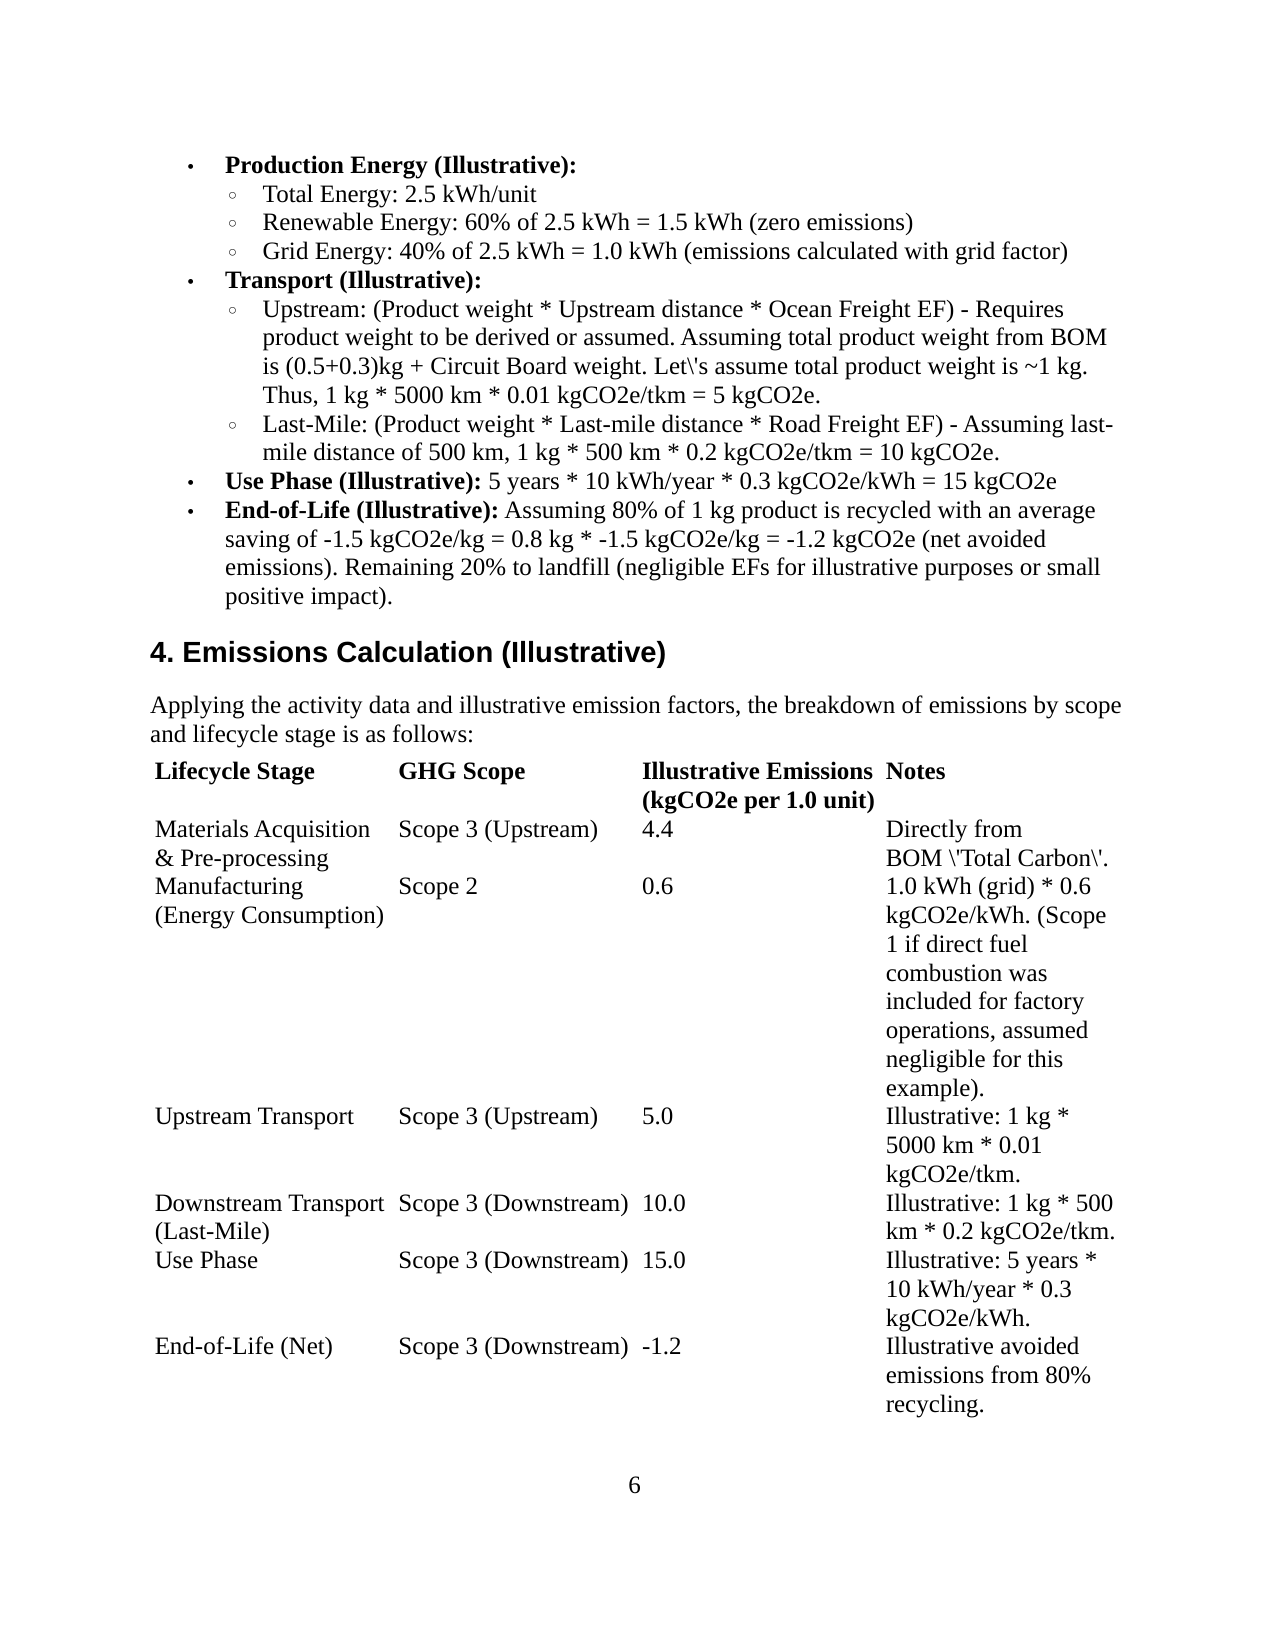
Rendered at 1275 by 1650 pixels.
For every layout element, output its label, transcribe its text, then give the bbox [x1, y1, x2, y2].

table_cell 10.0 [638, 1188, 881, 1245]
table_cell Materials Acquisition & Pre-processing [150, 814, 394, 871]
table_header Illustrative Emissions (kgCO2e per 1.0 unit) [638, 756, 881, 814]
table_cell 15.0 [638, 1245, 881, 1331]
table_cell Scope 2 [394, 871, 637, 1101]
list Upstream: (Product weight * Upstream distance * Ocean Freight EF) - Requires product weight to be derived or assumed. Assuming total product weight from BOM is (0.5+0.3)kg + Circuit Board weight. Let\'s assume total product weight is ~1 kg. Thus, 1 kg * 5000 km * 0.01 kgCO2e/tkm = 5 kgCO2e. [225, 294, 1125, 409]
table_cell Illustrative: 1 kg * 5000 km * 0.01 kgCO2e/tkm. [881, 1101, 1125, 1188]
table_cell Manufacturing (Energy Consumption) [150, 871, 394, 1101]
list Total Energy: 2.5 kWh/unit [225, 179, 1125, 207]
table_cell Illustrative: 1 kg * 500 km * 0.2 kgCO2e/tkm. [881, 1188, 1125, 1245]
table_cell Illustrative: 5 years * 10 kWh/year * 0.3 kgCO2e/kWh. [881, 1245, 1125, 1331]
table_cell Downstream Transport (Last-Mile) [150, 1188, 394, 1245]
table_cell 4.4 [638, 814, 881, 871]
table_cell Scope 3 (Downstream) [394, 1188, 637, 1245]
table_cell Scope 3 (Downstream) [394, 1245, 637, 1331]
table_cell -1.2 [638, 1331, 881, 1418]
table_cell 0.6 [638, 871, 881, 1101]
table_cell Scope 3 (Upstream) [394, 1101, 637, 1188]
table_cell Upstream Transport [150, 1101, 394, 1188]
list Last-Mile: (Product weight * Last-mile distance * Road Freight EF) - Assuming last-mile distance of 500 km, 1 kg * 500 km * 0.2 kgCO2e/tkm = 10 kgCO2e. [225, 409, 1125, 466]
list End-of-Life (Illustrative): Assuming 80% of 1 kg product is recycled with an average saving of -1.5 kgCO2e/kg = 0.8 kg * -1.5 kgCO2e/kg = -1.2 kgCO2e (net avoided emissions). Remaining 20% to landfill (negligible EFs for illustrative purposes or small positive impact). [187, 495, 1125, 610]
table_cell Directly from BOM \'Total Carbon\'. [881, 814, 1125, 871]
table_cell Scope 3 (Upstream) [394, 814, 637, 871]
subtitle 4. Emissions Calculation (Illustrative) [150, 635, 1125, 668]
table_cell Illustrative avoided emissions from 80% recycling. [881, 1331, 1125, 1418]
table_cell 5.0 [638, 1101, 881, 1188]
table_cell 1.0 kWh (grid) * 0.6 kgCO2e/kWh. (Scope 1 if direct fuel combustion was included for factory operations, assumed negligible for this example). [881, 871, 1125, 1101]
list Use Phase (Illustrative): 5 years * 10 kWh/year * 0.3 kgCO2e/kWh = 15 kgCO2e [187, 466, 1125, 495]
list Grid Energy: 40% of 2.5 kWh = 1.0 kWh (emissions calculated with grid factor) [225, 236, 1125, 265]
table_cell Use Phase [150, 1245, 394, 1331]
table_header GHG Scope [394, 756, 637, 814]
text Applying the activity data and illustrative emission factors, the breakdown of emissions by scope and lifecycle stage is as follows: [150, 690, 1125, 747]
table_cell End-of-Life (Net) [150, 1331, 394, 1418]
table_header Lifecycle Stage [150, 756, 394, 814]
list Transport (Illustrative): [187, 265, 1125, 294]
table_header Notes [881, 756, 1125, 814]
list Renewable Energy: 60% of 2.5 kWh = 1.5 kWh (zero emissions) [225, 207, 1125, 236]
table_cell Scope 3 (Downstream) [394, 1331, 637, 1418]
list Production Energy (Illustrative): [187, 150, 1125, 179]
